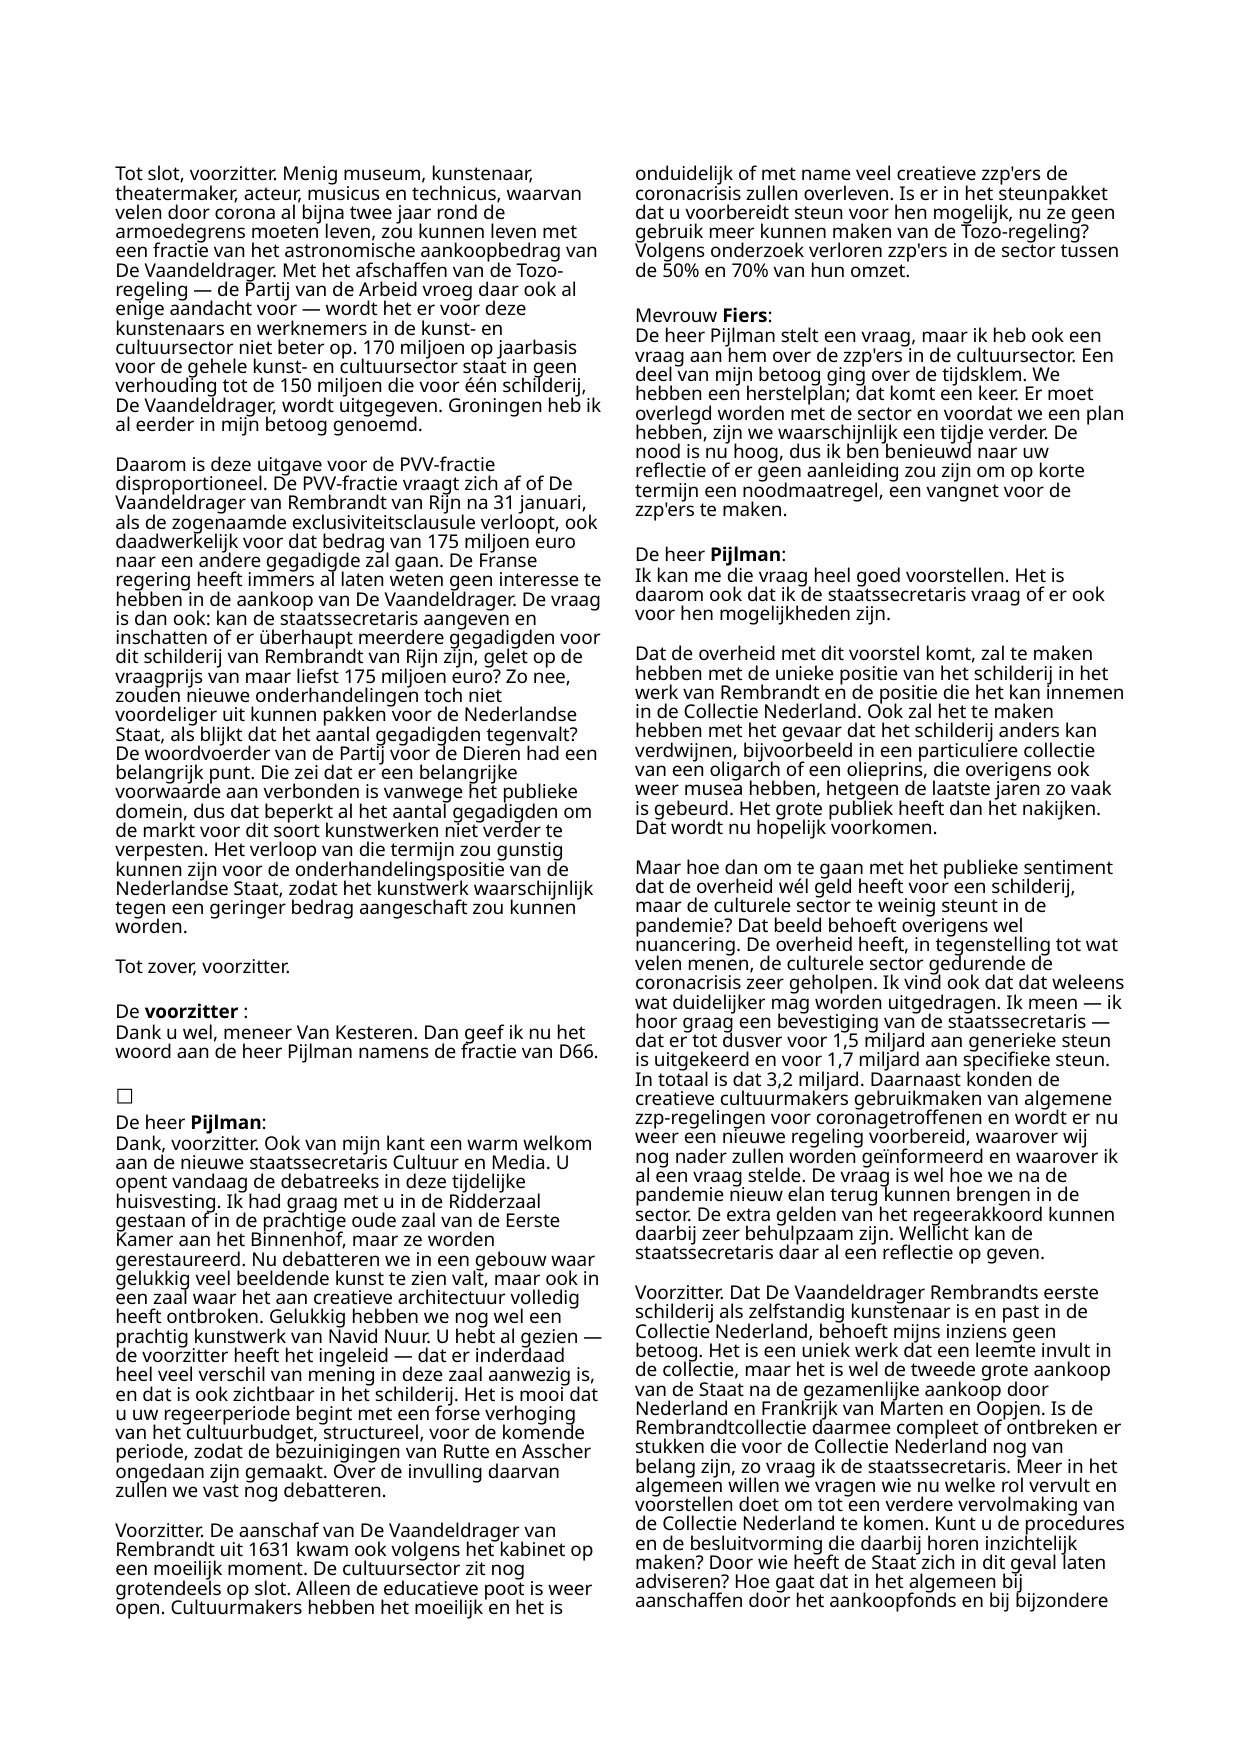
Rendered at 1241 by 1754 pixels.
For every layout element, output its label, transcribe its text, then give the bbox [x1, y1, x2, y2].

text Tot zover, voorzitter. [115, 958, 605, 978]
text Dank, voorzitter. Ook van mijn kant een warm welkom aan de nieuwe staatssecretaris Cultuur en Media. U opent vandaag de debatreeks in deze tijdelijke huisvesting. Ik had graag met u in de Ridderzaal gestaan of in de prachtige oude zaal van de Eerste Kamer aan het Binnenhof, maar ze worden gerestaureerd. Nu debatteren we in een gebouw waar gelukkig veel beeldende kunst te zien valt, maar ook in een zaal waar het aan creatieve architectuur volledig heeft ontbroken. Gelukkig hebben we nog wel een prachtig kunstwerk van Navid Nuur. U hebt al gezien — de voorzitter heeft het ingeleid — dat er inderdaad heel veel verschil van mening in deze zaal aanwezig is, en dat is ook zichtbaar in het schilderij. Het is mooi dat u uw regeerperiode begint met een forse verhoging van het cultuurbudget, structureel, voor de komende periode, zodat de bezuinigingen van Rutte en Asscher ongedaan zijn gemaakt. Over de invulling daarvan zullen we vast nog debatteren. [115, 1135, 605, 1501]
text De heer Pijlman: [635, 541, 1125, 567]
text De voorzitter : [115, 998, 605, 1024]
text Dank u wel, meneer Van Kesteren. Dan geef ik nu het woord aan de heer Pijlman namens de fractie van D66. [115, 1024, 605, 1063]
text Ik kan me die vraag heel goed voorstellen. Het is daarom ook dat ik de staatssecretaris vraag of er ook voor hen mogelijkheden zijn. [635, 567, 1125, 624]
text Tot slot, voorzitter. Menig museum, kunstenaar, theatermaker, acteur, musicus en technicus, waarvan velen door corona al bijna twee jaar rond de armoedegrens moeten leven, zou kunnen leven met een fractie van het astronomische aankoopbedrag van De Vaandeldrager. Met het afschaffen van de Tozo-regeling — de Partij van de Arbeid vroeg daar ook al enige aandacht voor — wordt het er voor deze kunstenaars en werknemers in de kunst- en cultuursector niet beter op. 170 miljoen op jaarbasis voor de gehele kunst- en cultuursector staat in geen verhouding tot de 150 miljoen die voor één schilderij, De Vaandeldrager, wordt uitgegeven. Groningen heb ik al eerder in mijn betoog genoemd. [115, 165, 605, 435]
text Voorzitter. De aanschaf van De Vaandeldrager van Rembrandt uit 1631 kwam ook volgens het kabinet op een moeilijk moment. De cultuursector zit nog grotendeels op slot. Alleen de educatieve poot is weer open. Cultuurmakers hebben het moeilijk en het is [115, 1522, 605, 1618]
text Maar hoe dan om te gaan met het publieke sentiment dat de overheid wél geld heeft voor een schilderij, maar de culturele sector te weinig steunt in de pandemie? Dat beeld behoeft overigens wel nuancering. De overheid heeft, in tegenstelling tot wat velen menen, de culturele sector gedurende de coronacrisis zeer geholpen. Ik vind ook dat dat weleens wat duidelijker mag worden uitgedragen. Ik meen — ik hoor graag een bevestiging van de staatssecretaris — dat er tot dusver voor 1,5 miljard aan generieke steun is uitgekeerd en voor 1,7 miljard aan specifieke steun. In totaal is dat 3,2 miljard. Daarnaast konden de creatieve cultuurmakers gebruikmaken van algemene zzp-regelingen voor coronagetroffenen en wordt er nu weer een nieuwe regeling voorbereid, waarover wij nog nader zullen worden geïnformeerd en waarover ik al een vraag stelde. De vraag is wel hoe we na de pandemie nieuw elan terug kunnen brengen in de sector. De extra gelden van het regeerakkoord kunnen daarbij zeer behulpzaam zijn. Wellicht kan de staatssecretaris daar al een reflectie op geven. [635, 859, 1125, 1263]
text onduidelijk of met name veel creatieve zzp'ers de coronacrisis zullen overleven. Is er in het steunpakket dat u voorbereidt steun voor hen mogelijk, nu ze geen gebruik meer kunnen maken van de Tozo-regeling? Volgens onderzoek verloren zzp'ers in de sector tussen de 50% en 70% van hun omzet. [635, 165, 1125, 281]
text De heer Pijlman stelt een vraag, maar ik heb ook een vraag aan hem over de zzp'ers in de cultuursector. Een deel van mijn betoog ging over de tijdsklem. We hebben een herstelplan; dat komt een keer. Er moet overlegd worden met de sector en voordat we een plan hebben, zijn we waarschijnlijk een tijdje verder. De nood is nu hoog, dus ik ben benieuwd naar uw reflectie of er geen aanleiding zou zijn om op korte termijn een noodmaatregel, een vangnet voor de zzp'ers te maken. [635, 327, 1125, 520]
text ⬜ [115, 1083, 605, 1109]
text Voorzitter. Dat De Vaandeldrager Rembrandts eerste schilderij als zelfstandig kunstenaar is en past in de Collectie Nederland, behoeft mijns inziens geen betoog. Het is een uniek werk dat een leemte invult in de collectie, maar het is wel de tweede grote aankoop van de Staat na de gezamenlijke aankoop door Nederland en Frankrijk van Marten en Oopjen. Is de Rembrandtcollectie daarmee compleet of ontbreken er stukken die voor de Collectie Nederland nog van belang zijn, zo vraag ik de staatssecretaris. Meer in het algemeen willen we vragen wie nu welke rol vervult en voorstellen doet om tot een verdere vervolmaking van de Collectie Nederland te komen. Kunt u de procedures en de besluitvorming die daarbij horen inzichtelijk maken? Door wie heeft de Staat zich in dit geval laten adviseren? Hoe gaat dat in het algemeen bij aanschaffen door het aankoopfonds en bij bijzondere [635, 1284, 1125, 1612]
text De heer Pijlman: [115, 1109, 605, 1135]
text Dat de overheid met dit voorstel komt, zal te maken hebben met de unieke positie van het schilderij in het werk van Rembrandt en de positie die het kan innemen in de Collectie Nederland. Ook zal het te maken hebben met het gevaar dat het schilderij anders kan verdwijnen, bijvoorbeeld in een particuliere collectie van een oligarch of een olieprins, die overigens ook weer musea hebben, hetgeen de laatste jaren zo vaak is gebeurd. Het grote publiek heeft dan het nakijken. Dat wordt nu hopelijk voorkomen. [635, 645, 1125, 838]
text Mevrouw Fiers: [635, 302, 1125, 327]
text Daarom is deze uitgave voor de PVV-fractie disproportioneel. De PVV-fractie vraagt zich af of De Vaandeldrager van Rembrandt van Rijn na 31 januari, als de zogenaamde exclusiviteitsclausule verloopt, ook daadwerkelijk voor dat bedrag van 175 miljoen euro naar een andere gegadigde zal gaan. De Franse regering heeft immers al laten weten geen interesse te hebben in de aankoop van De Vaandeldrager. De vraag is dan ook: kan de staatssecretaris aangeven en inschatten of er überhaupt meerdere gegadigden voor dit schilderij van Rembrandt van Rijn zijn, gelet op de vraagprijs van maar liefst 175 miljoen euro? Zo nee, zouden nieuwe onderhandelingen toch niet voordeliger uit kunnen pakken voor de Nederlandse Staat, als blijkt dat het aantal gegadigden tegenvalt? De woordvoerder van de Partij voor de Dieren had een belangrijk punt. Die zei dat er een belangrijke voorwaarde aan verbonden is vanwege het publieke domein, dus dat beperkt al het aantal gegadigden om de markt voor dit soort kunstwerken niet verder te verpesten. Het verloop van die termijn zou gunstig kunnen zijn voor de onderhandelingspositie van de Nederlandse Staat, zodat het kunstwerk waarschijnlijk tegen een geringer bedrag aangeschaft zou kunnen worden. [115, 456, 605, 938]
